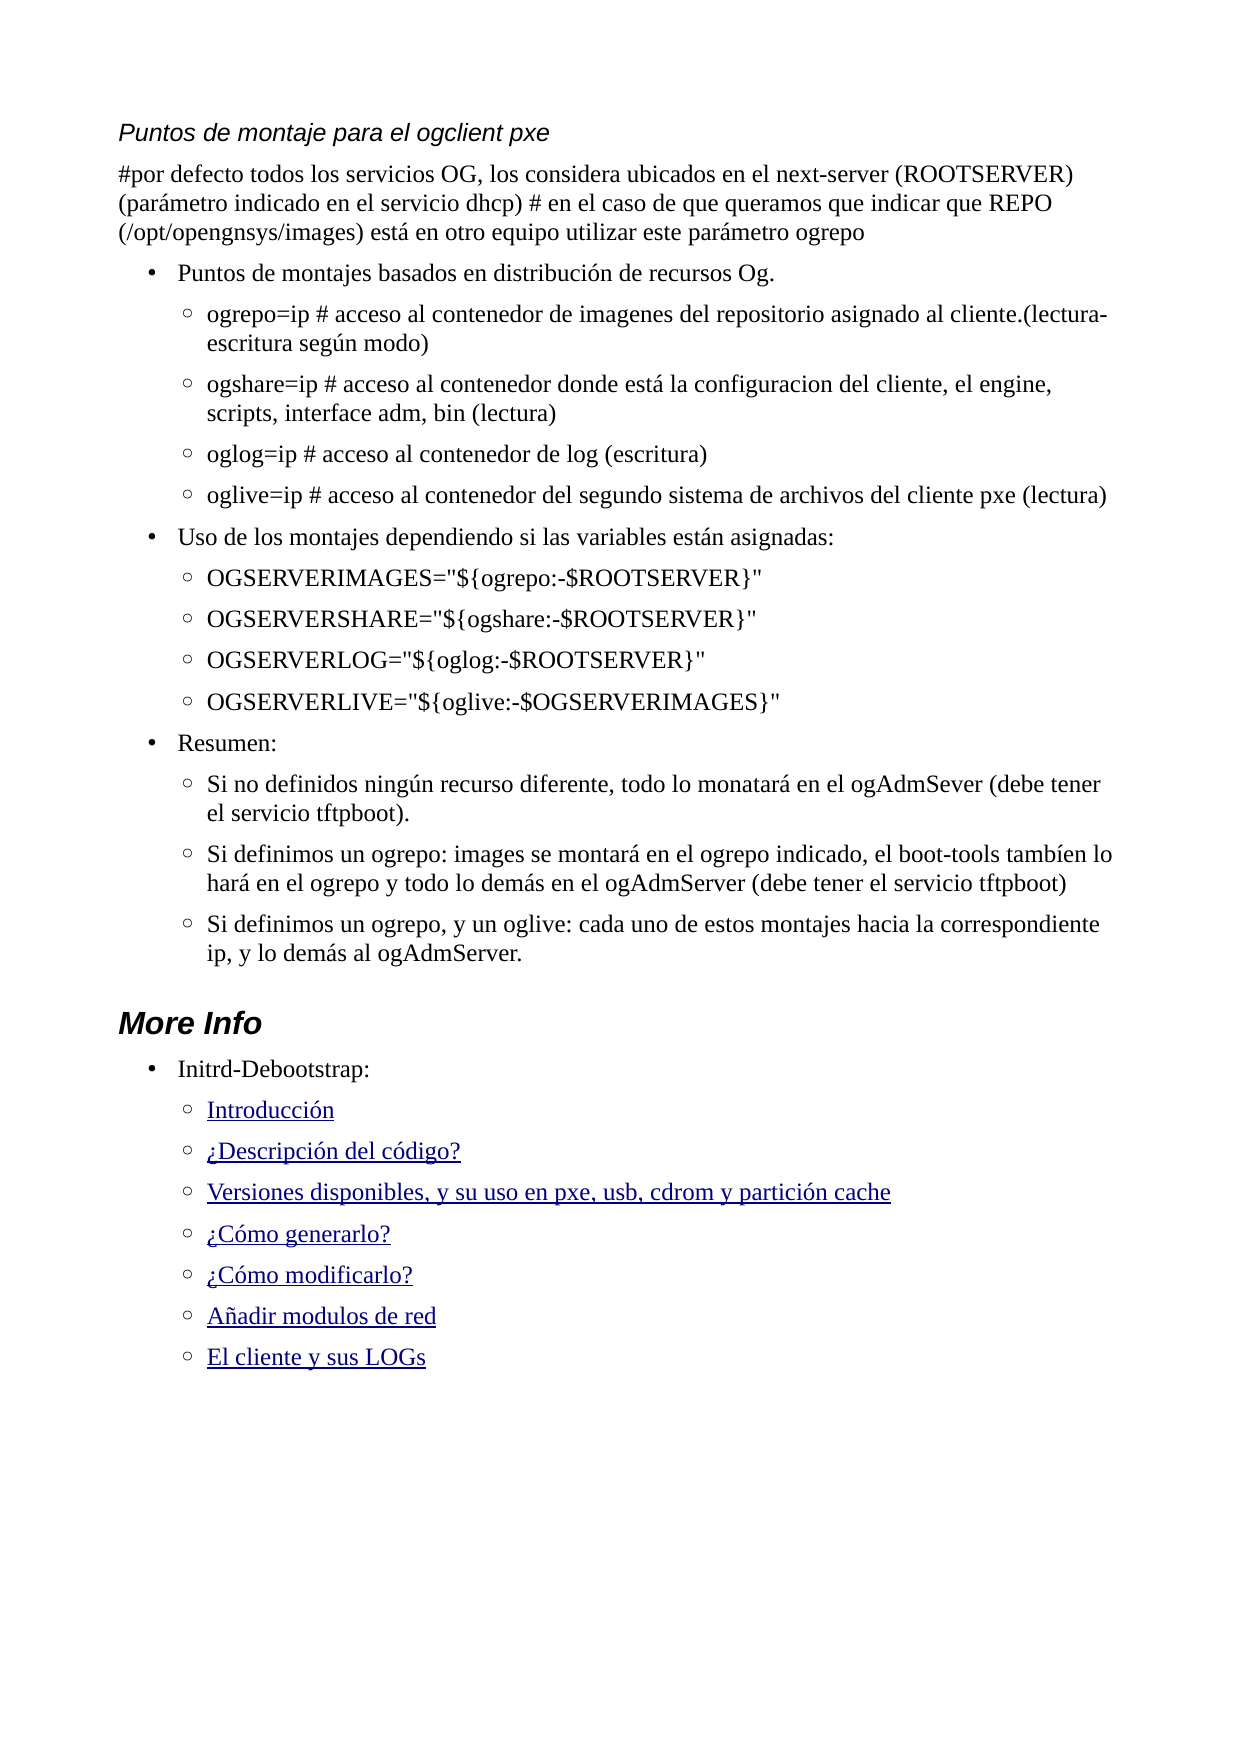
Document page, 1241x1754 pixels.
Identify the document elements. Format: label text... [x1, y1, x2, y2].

list OGSERVERLIVE="${oglive:-$OGSERVERIMAGES}" [177, 687, 1122, 716]
subtitle Puntos de montaje para el ogclient pxe [118, 118, 1122, 147]
list OGSERVERSHARE="${ogshare:-$ROOTSERVER}" [177, 604, 1122, 633]
list ogshare=ip # acceso al contenedor donde está la configuracion del cliente, el engine, scripts, interface adm, bin (lectura) [177, 369, 1122, 427]
list Resumen: [148, 728, 1122, 757]
list Si definimos un ogrepo: images se montará en el ogrepo indicado, el boot-tools tambíen lo hará en el ogrepo y todo lo demás en el ogAdmServer (debe tener el servicio tftpboot) [177, 839, 1122, 897]
list ogrepo=ip # acceso al contenedor de imagenes del repositorio asignado al cliente.(lectura-escritura según modo) [177, 299, 1122, 357]
list OGSERVERLOG="${oglog:-$ROOTSERVER}" [177, 646, 1122, 674]
list Si definimos un ogrepo, y un oglive: cada uno de estos montajes hacia la correspondiente ip, y lo demás al ogAdmServer. [177, 909, 1122, 967]
list oglive=ip # acceso al contenedor del segundo sistema de archivos del cliente pxe (lectura) [177, 481, 1122, 509]
list Initrd-Debootstrap: [148, 1054, 1122, 1082]
list oglog=ip # acceso al contenedor de log (escritura) [177, 439, 1122, 468]
list OGSERVERIMAGES="${ogrepo:-$ROOTSERVER}" [177, 563, 1122, 592]
list Si no definidos ningún recurso diferente, todo lo monatará en el ogAdmSever (debe tener el servicio tftpboot). [177, 769, 1122, 827]
list Puntos de montajes basados en distribución de recursos Og. [148, 258, 1122, 287]
list Versiones disponibles, y su uso en pxe, usb, cdrom y partición cache [177, 1177, 1122, 1206]
list El cliente y sus LOGs [177, 1342, 1122, 1371]
list Añadir modulos de red [177, 1301, 1122, 1330]
list ¿Descripción del código? [177, 1136, 1122, 1165]
list Introducción [177, 1095, 1122, 1124]
list ¿Cómo generarlo? [177, 1219, 1122, 1247]
list Uso de los montajes dependiendo si las variables están asignadas: [148, 522, 1122, 551]
subtitle More Info [118, 1004, 1122, 1041]
text #por defecto todos los servicios OG, los considera ubicados en el next-server (ROOTSERVER) (parámetro indicado en el servicio dhcp) # en el caso de que queramos que indicar que REPO (/opt/opengnsys/images) está en otro equipo utilizar este parámetro ogrepo [118, 159, 1122, 246]
list ¿Cómo modificarlo? [177, 1260, 1122, 1289]
